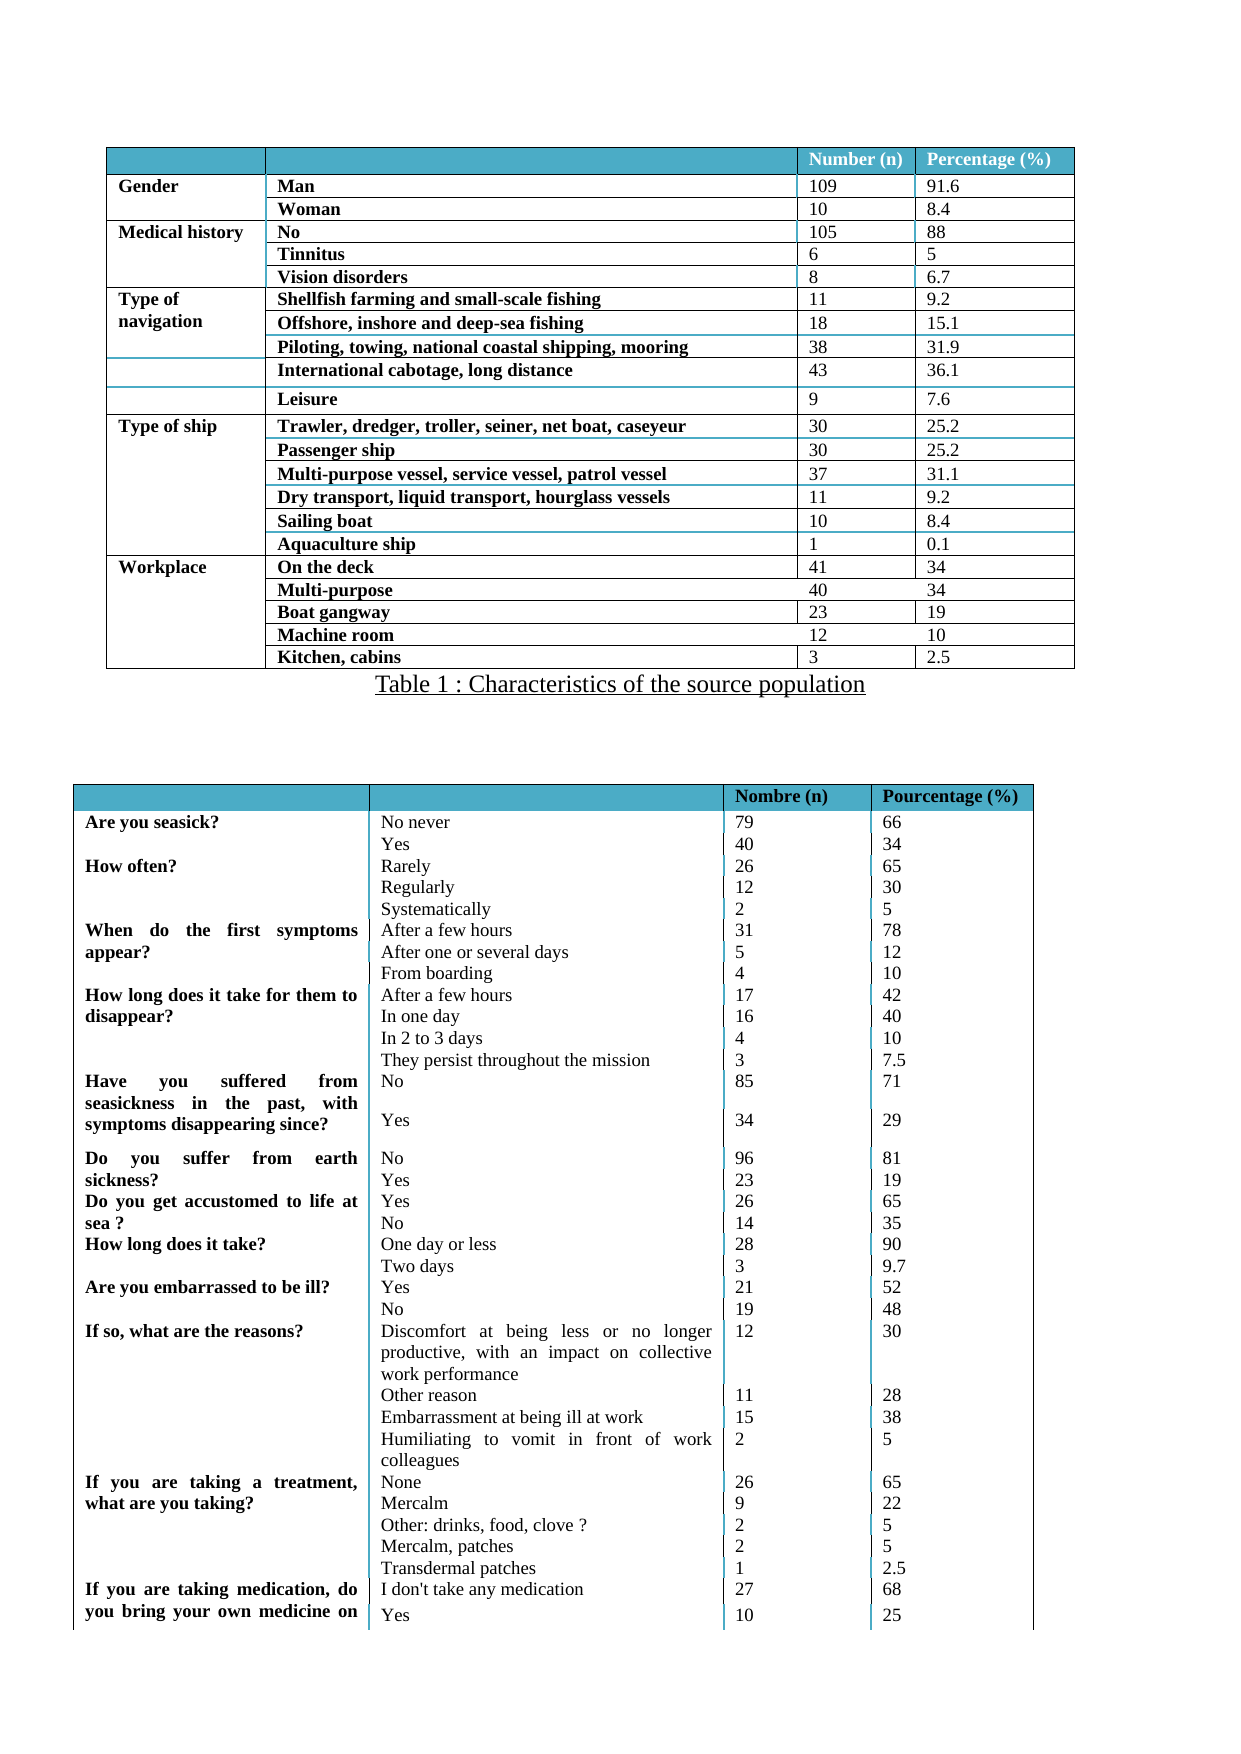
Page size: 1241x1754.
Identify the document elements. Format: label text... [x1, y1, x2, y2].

table_cell 36.1 [916, 358, 1074, 386]
table_cell 2 [725, 1514, 870, 1535]
table_cell 109 [798, 175, 914, 197]
table_cell 15.1 [916, 311, 1074, 333]
table_cell 85 [725, 1070, 870, 1109]
table_cell 65 [872, 1471, 1033, 1492]
table_cell How long does it take for them to disappear? [74, 984, 368, 1070]
table_header [74, 785, 369, 811]
table_cell 2 [724, 1535, 871, 1557]
table_cell 6.7 [916, 266, 1074, 287]
table_cell 79 [725, 811, 870, 833]
table_cell Sailing boat [266, 509, 797, 531]
table_cell 31.1 [916, 461, 1074, 484]
table_cell Rarely [370, 855, 723, 876]
table_cell 11 [798, 288, 915, 310]
table_cell 1 [725, 1557, 870, 1578]
table_cell How long does it take? [74, 1233, 368, 1276]
table_cell Mercalm [370, 1492, 723, 1514]
table_cell 42 [872, 984, 1033, 1005]
table_cell 5 [872, 1535, 1033, 1557]
table_cell 78 [872, 919, 1033, 941]
table_cell 52 [872, 1276, 1033, 1298]
table_cell 10 [872, 1027, 1033, 1048]
table_cell 16 [724, 1005, 871, 1027]
table_cell 48 [872, 1298, 1033, 1319]
table_cell 10 [798, 198, 915, 219]
table_cell 14 [724, 1212, 871, 1233]
table_cell 34 [916, 556, 1074, 577]
table_cell 12 [797, 624, 915, 645]
table_cell 19 [872, 1169, 1033, 1190]
table_cell 3 [724, 1255, 871, 1276]
table_cell After a few hours [370, 984, 723, 1005]
table_cell How often? [74, 855, 368, 919]
table_cell 43 [798, 358, 915, 386]
table_cell Yes [370, 1169, 723, 1190]
table_cell 0.1 [916, 533, 1074, 555]
table_cell 5 [872, 1514, 1033, 1535]
table_cell 12 [725, 1320, 870, 1384]
table_cell Transdermal patches [370, 1557, 723, 1578]
table_cell Medical history [107, 221, 265, 287]
table_cell 30 [798, 439, 915, 460]
table_cell 5 [725, 941, 870, 962]
table_cell 68 [872, 1578, 1033, 1604]
table_cell Are you embarrassed to be ill? [74, 1276, 368, 1319]
table_cell 66 [872, 811, 1033, 833]
table_cell 12 [872, 941, 1033, 962]
table_cell Are you seasick? [74, 811, 368, 854]
table_cell 65 [872, 855, 1033, 876]
table_cell When do the first symptoms appear? [74, 919, 369, 984]
table_cell [107, 388, 265, 414]
table_cell 41 [798, 556, 915, 577]
table_cell 2.5 [872, 1557, 1033, 1578]
table_cell Man [267, 175, 796, 197]
table_cell Do you suffer from earth sickness? [74, 1147, 368, 1190]
table_cell 5 [872, 898, 1033, 919]
table_cell 40 [724, 833, 871, 854]
table_cell In one day [370, 1005, 723, 1027]
table_cell 34 [724, 1109, 871, 1147]
table_cell 9.7 [872, 1255, 1033, 1276]
table_cell 21 [725, 1276, 870, 1298]
table_cell No [370, 1298, 723, 1319]
table_cell 31 [724, 919, 871, 941]
table_cell 19 [724, 1298, 871, 1319]
table_cell 71 [872, 1070, 1033, 1109]
table_cell After a few hours [370, 919, 723, 941]
table_cell After one or several days [370, 941, 723, 962]
table_cell Workplace [107, 556, 265, 668]
table_cell 8 [798, 266, 914, 287]
table_cell 26 [725, 855, 870, 876]
table_cell Yes [370, 1276, 723, 1298]
table_cell 1 [798, 533, 915, 555]
table_cell Have you suffered from seasickness in the past, with symptoms disappearing since? [74, 1070, 368, 1147]
table_header [107, 148, 265, 174]
table_cell 9.2 [916, 288, 1074, 310]
table_cell Type of navigation [107, 288, 265, 357]
table_cell If you are taking medication, do you bring your own medicine on board? [74, 1578, 369, 1630]
table_cell 2 [725, 898, 870, 919]
table_cell One day or less [370, 1233, 723, 1255]
table_cell 38 [798, 336, 915, 357]
table_cell 12 [724, 876, 871, 898]
table_cell They persist throughout the mission [370, 1049, 723, 1070]
table_cell 105 [798, 221, 914, 242]
table_cell 91.6 [916, 175, 1074, 197]
table_cell Woman [267, 198, 797, 219]
table_cell Regularly [370, 876, 723, 898]
table_cell 81 [872, 1147, 1033, 1169]
table_cell Piloting, towing, national coastal shipping, mooring [266, 336, 797, 357]
table_cell Other: drinks, food, clove ? [370, 1514, 723, 1535]
table_cell 7.5 [872, 1049, 1033, 1070]
table_cell 2 [724, 1428, 871, 1471]
table_cell No [267, 221, 796, 242]
table_cell 3 [798, 646, 915, 668]
table_cell Gender [107, 175, 265, 219]
table_cell 25.2 [916, 439, 1074, 460]
table_cell 5 [872, 1428, 1033, 1471]
table_cell 90 [872, 1233, 1033, 1255]
table_cell No [370, 1147, 723, 1169]
table_cell 2.5 [916, 646, 1074, 668]
table_cell 10 [798, 509, 915, 531]
table_header Percentage (%) [916, 148, 1074, 174]
table_cell Kitchen, cabins [266, 646, 797, 668]
table_cell Humiliating to vomit in front of work colleagues [370, 1428, 723, 1471]
table_cell 31.9 [916, 336, 1074, 357]
table_cell 34 [915, 579, 1074, 600]
table_cell Machine room [266, 624, 797, 645]
table_header Nombre (n) [724, 785, 871, 811]
table_cell 11 [798, 486, 915, 508]
table_cell 28 [725, 1233, 870, 1255]
table_cell 40 [797, 579, 915, 600]
table_cell 34 [872, 833, 1033, 854]
table_cell 10 [725, 1604, 870, 1630]
table_cell Leisure [266, 388, 797, 414]
table_cell 37 [798, 461, 915, 484]
table_cell 30 [872, 876, 1033, 898]
table_cell 18 [798, 311, 915, 333]
table_cell Passenger ship [266, 439, 797, 460]
table_cell Systematically [370, 898, 723, 919]
table_cell In 2 to 3 days [370, 1027, 723, 1048]
table_cell If so, what are the reasons? [74, 1320, 368, 1471]
table_cell 9.2 [916, 486, 1074, 508]
table_cell Trawler, dredger, troller, seiner, net boat, caseyeur [266, 415, 797, 437]
table_cell 38 [872, 1406, 1033, 1427]
table_cell Yes [370, 1190, 723, 1212]
table_cell Aquaculture ship [266, 533, 797, 555]
table_cell Offshore, inshore and deep-sea fishing [266, 311, 797, 333]
table_cell 22 [872, 1492, 1033, 1514]
table_cell 4 [725, 1027, 870, 1048]
table_cell From boarding [370, 962, 723, 984]
table_cell Two days [370, 1255, 723, 1276]
table_cell 23 [724, 1169, 871, 1190]
table_cell 9 [724, 1492, 871, 1514]
table_cell I don't take any medication [370, 1578, 723, 1604]
table_cell Multi-purpose vessel, service vessel, patrol vessel [266, 461, 797, 484]
table_cell 15 [725, 1406, 870, 1427]
table_cell 26 [725, 1471, 870, 1492]
table_cell 19 [916, 601, 1074, 623]
table_cell Embarrassment at being ill at work [370, 1406, 723, 1427]
table_cell 11 [724, 1384, 871, 1406]
table_cell No [370, 1212, 723, 1233]
table_cell 28 [872, 1384, 1033, 1406]
table_cell 30 [798, 415, 915, 437]
table_cell 65 [872, 1190, 1033, 1212]
table_cell None [370, 1471, 723, 1492]
table_cell Tinnitus [267, 243, 797, 265]
table_cell 40 [872, 1005, 1033, 1027]
table_cell Multi-purpose [266, 579, 797, 600]
table_cell 23 [798, 601, 915, 623]
table_cell 10 [872, 962, 1033, 984]
table_cell 29 [872, 1109, 1033, 1147]
table_header [266, 148, 797, 174]
table_cell No [370, 1070, 723, 1109]
table_cell Yes [370, 1109, 723, 1147]
table_cell 35 [872, 1212, 1033, 1233]
table_cell 88 [916, 221, 1074, 242]
table_cell 6 [798, 243, 915, 265]
table_cell 30 [872, 1320, 1033, 1384]
table_cell Type of ship [107, 415, 265, 555]
table_cell 25 [872, 1604, 1033, 1630]
table_cell On the deck [266, 556, 797, 577]
table_cell 5 [916, 243, 1074, 265]
table_cell International cabotage, long distance [266, 358, 797, 386]
table_cell [107, 359, 265, 386]
table_cell 8.4 [916, 509, 1074, 531]
table_cell Discomfort at being less or no longer productive, with an impact on collective work performance [370, 1320, 723, 1384]
table_cell 9 [798, 388, 915, 414]
table_cell 27 [724, 1578, 871, 1604]
table_cell 8.4 [916, 198, 1074, 219]
table_cell 7.6 [916, 388, 1074, 414]
table_cell 96 [725, 1147, 870, 1169]
table_cell 17 [725, 984, 870, 1005]
text Table 1 : Characteristics of the source population [118, 669, 1122, 698]
table_cell 26 [725, 1190, 870, 1212]
table_cell Yes [370, 1604, 723, 1630]
table_cell No never [370, 811, 723, 833]
table_cell Shellfish farming and small-scale fishing [266, 288, 797, 310]
table_cell Boat gangway [266, 601, 797, 623]
table_cell Dry transport, liquid transport, hourglass vessels [266, 486, 797, 508]
table_cell 4 [724, 962, 871, 984]
table_header Pourcentage (%) [872, 785, 1033, 811]
table_cell 3 [724, 1049, 871, 1070]
table_header Number (n) [798, 148, 915, 174]
table_header [370, 785, 723, 811]
table_cell Vision disorders [267, 266, 796, 287]
table_cell 10 [915, 624, 1074, 645]
table_cell If you are taking a treatment, what are you taking? [74, 1471, 368, 1578]
table_cell 25.2 [916, 415, 1074, 437]
table_cell Do you get accustomed to life at sea ? [74, 1190, 368, 1233]
table_cell Other reason [370, 1384, 723, 1406]
table_cell Mercalm, patches [370, 1535, 723, 1557]
table_cell Yes [370, 833, 723, 854]
